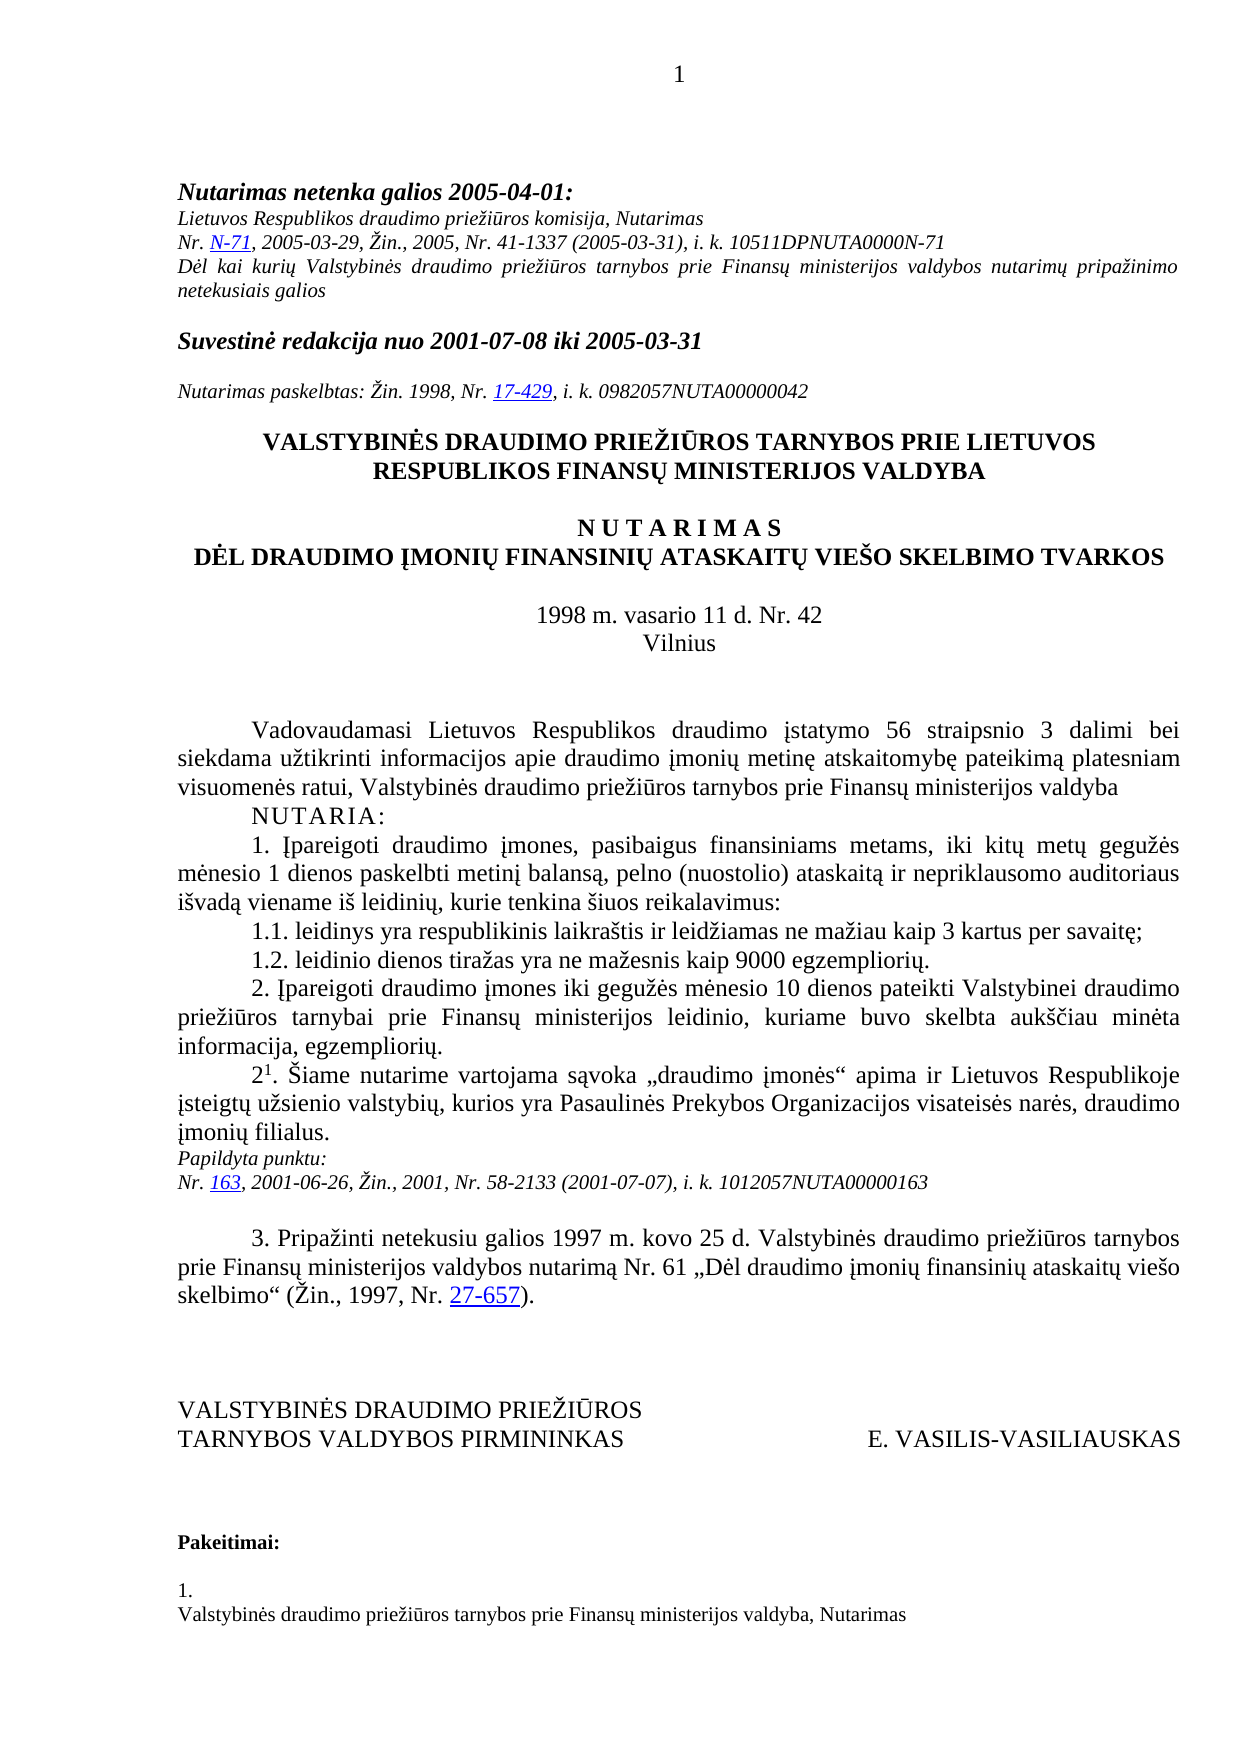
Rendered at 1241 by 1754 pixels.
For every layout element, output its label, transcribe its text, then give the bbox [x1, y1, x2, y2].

text DĖL DRAUDIMO ĮMONIŲ FINANSINIŲ ATASKAITŲ VIEŠO SKELBIMO TVARKOS [177, 542, 1181, 571]
text Nutarimas paskelbtas: Žin. 1998, Nr. 17-429, i. k. 0982057NUTA00000042 [177, 379, 1181, 403]
text Nr. 163, 2001-06-26, Žin., 2001, Nr. 58-2133 (2001-07-07), i. k. 1012057NUTA00000163 [177, 1170, 1181, 1194]
text 1. [177, 1578, 1181, 1602]
text 2. Įpareigoti draudimo įmones iki gegužės mėnesio 10 dienos pateikti Valstybinei draudimo priežiūros tarnybai prie Finansų ministerijos leidinio, kuriame buvo skelbta aukščiau minėta informacija, egzempliorių. [177, 973, 1181, 1060]
text 1.2. leidinio dienos tiražas yra ne mažesnis kaip 9000 egzempliorių. [177, 945, 1181, 973]
text Valstybinės draudimo priežiūros [177, 1395, 1181, 1424]
text Vilnius [177, 628, 1181, 657]
text 21. Šiame nutarime vartojama sąvoka „draudimo įmonės“ apima ir Lietuvos Respublikoje įsteigtų užsienio valstybių, kurios yra Pasaulinės Prekybos Organizacijos visateisės narės, draudimo įmonių filialus. [177, 1060, 1181, 1146]
text Dėl kai kurių Valstybinės draudimo priežiūros tarnybos prie Finansų ministerijos valdybos nutarimų pripažinimo netekusiais galios [177, 254, 1181, 302]
text Suvestinė redakcija nuo 2001-07-08 iki 2005-03-31 [177, 326, 1181, 355]
text 1998 m. vasario 11 d. Nr. 42 [177, 600, 1181, 628]
text Papildyta punktu: [177, 1146, 1181, 1170]
text Lietuvos Respublikos draudimo priežiūros komisija, Nutarimas [177, 206, 1181, 230]
text 1.1. leidinys yra respublikinis laikraštis ir leidžiamas ne mažiau kaip 3 kartus per savaitę; [177, 916, 1181, 945]
text Pakeitimai: [177, 1530, 1181, 1554]
text Nr. N-71, 2005-03-29, Žin., 2005, Nr. 41-1337 (2005-03-31), i. k. 10511DPNUTA0000N-71 [177, 230, 1181, 254]
text Nutarimas netenka galios 2005-04-01: [177, 177, 1181, 206]
text 3. Pripažinti netekusiu galios 1997 m. kovo 25 d. Valstybinės draudimo priežiūros tarnybos prie Finansų ministerijos valdybos nutarimą Nr. 61 „Dėl draudimo įmonių finansinių ataskaitų viešo skelbimo“ (Žin., 1997, Nr. 27-657). [177, 1223, 1181, 1309]
text Vadovaudamasi Lietuvos Respublikos draudimo įstatymo 56 straipsnio 3 dalimi bei siekdama užtikrinti informacijos apie draudimo įmonių metinę atskaitomybę pateikimą platesniam visuomenės ratui, Valstybinės draudimo priežiūros tarnybos prie Finansų ministerijos valdyba [177, 715, 1181, 801]
text tarnybos valdybos pirmininkas E. Vasilis-Vasiliauskas [177, 1424, 1181, 1453]
text 1. Įpareigoti draudimo įmones, pasibaigus finansiniams metams, iki kitų metų gegužės mėnesio 1 dienos paskelbti metinį balansą, pelno (nuostolio) ataskaitą ir nepriklausomo auditoriaus išvadą viename iš leidinių, kurie tenkina šiuos reikalavimus: [177, 830, 1181, 916]
text VALSTYBINĖS DRAUDIMO PRIEŽIŪROS TARNYBOS PRIE LIETUVOS RESPUBLIKOS FINANSŲ MINISTERIJOS VALDYBA [177, 427, 1181, 485]
text Valstybinės draudimo priežiūros tarnybos prie Finansų ministerijos valdyba, Nutarimas [177, 1602, 1181, 1626]
text N U T A R I M A S [177, 513, 1181, 542]
text NUTARIA: [177, 801, 1181, 830]
